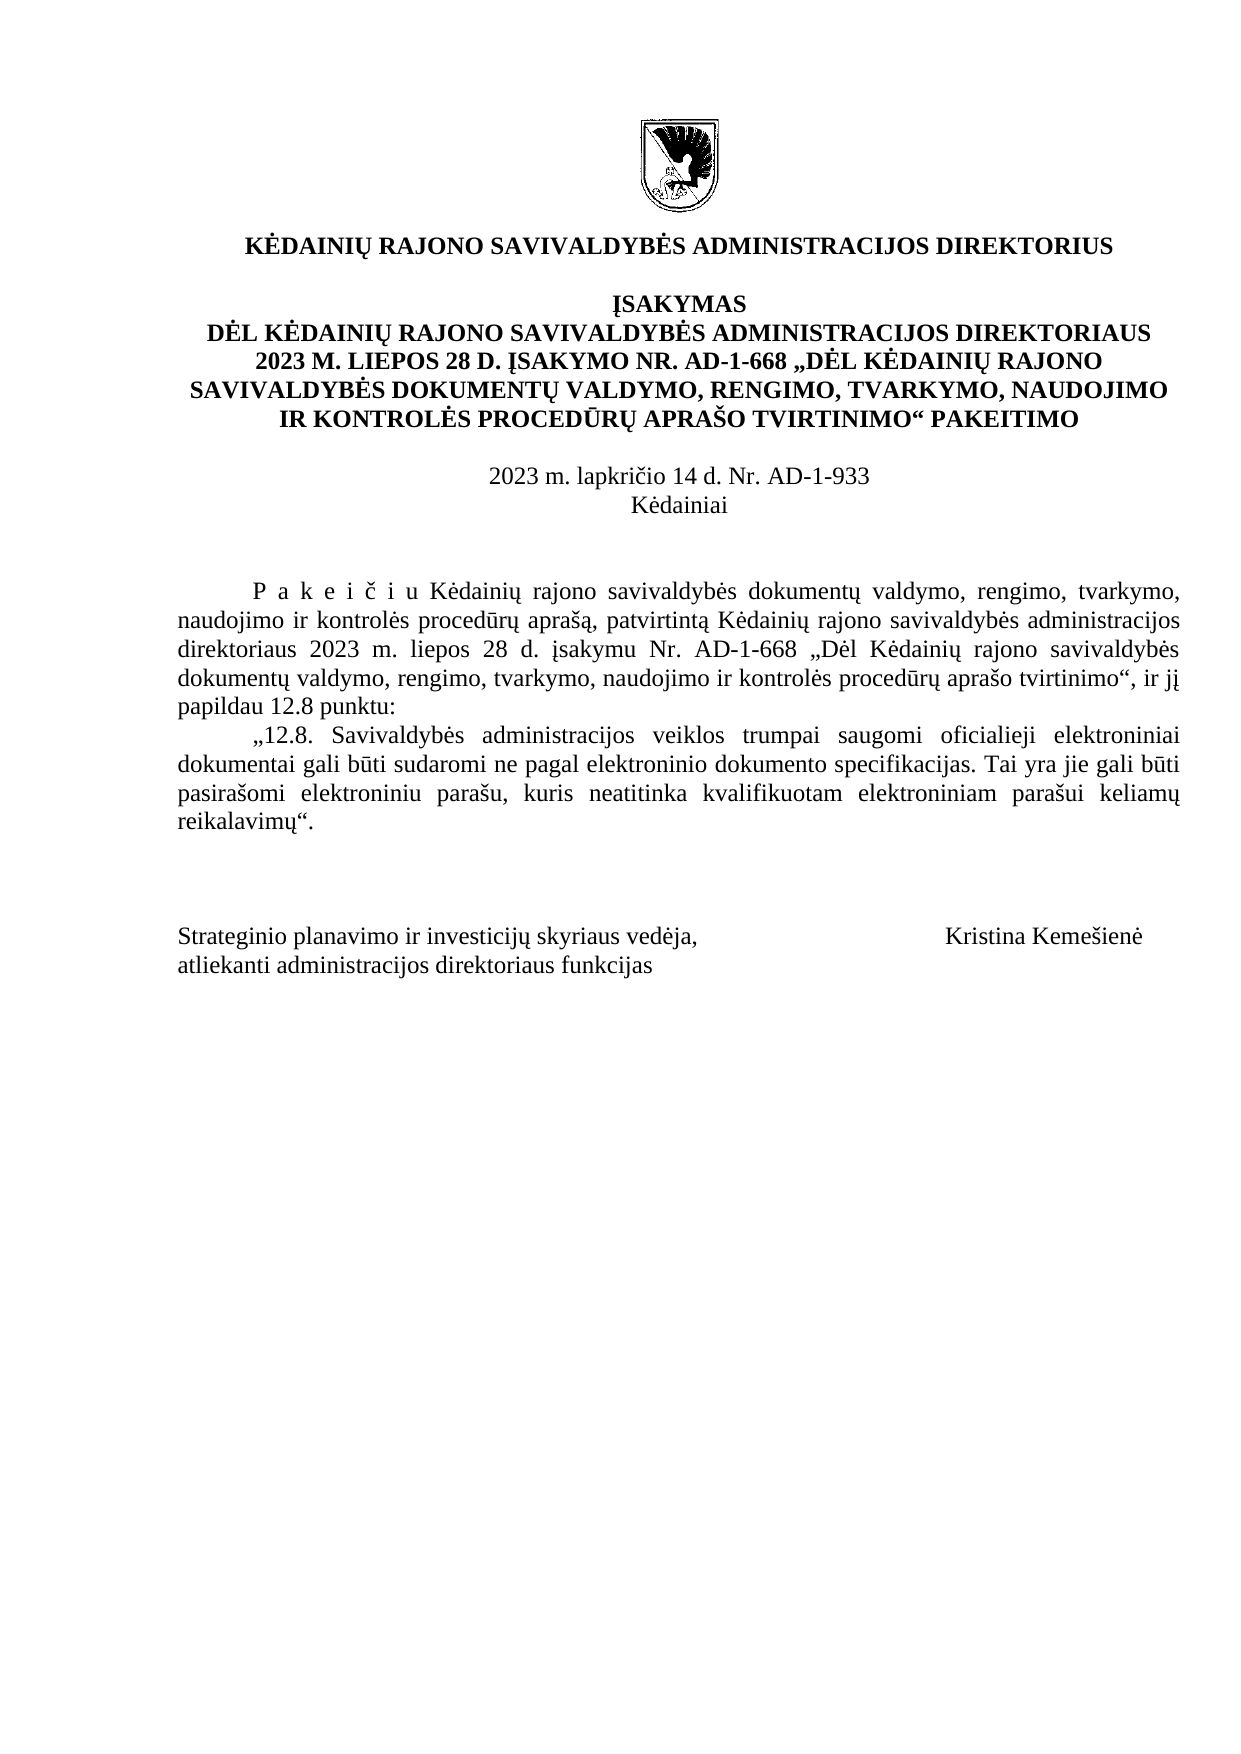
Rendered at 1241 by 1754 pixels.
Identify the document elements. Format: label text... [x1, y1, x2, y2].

text P a k e i č i u Kėdainių rajono savivaldybės dokumentų valdymo, rengimo, tvarkymo, naudojimo ir kontrolės procedūrų aprašą, patvirtintą Kėdainių rajono savivaldybės administracijos direktoriaus 2023 m. liepos 28 d. įsakymu Nr. AD-1-668 „Dėl Kėdainių rajono savivaldybės dokumentų valdymo, rengimo, tvarkymo, naudojimo ir kontrolės procedūrų aprašo tvirtinimo“, ir jį papildau 12.8 punktu: [177, 576, 1181, 720]
text atliekanti administracijos direktoriaus funkcijas [177, 950, 1181, 979]
text „12.8. Savivaldybės administracijos veiklos trumpai saugomi oficialieji elektroniniai dokumentai gali būti sudaromi ne pagal elektroninio dokumento specifikacijas. Tai yra jie gali būti pasirašomi elektroniniu parašu, kuris neatitinka kvalifikuotam elektroniniam parašui keliamų reikalavimų“. [177, 720, 1181, 835]
text ĮSAKYMAS [177, 289, 1181, 318]
text KĖDAINIŲ RAJONO SAVIVALDYBĖS ADMINISTRACIJOS DIREKTORIUS [177, 231, 1181, 260]
text DĖL KĖDAINIŲ RAJONO SAVIVALDYBĖS ADMINISTRACIJOS DIREKTORIAUS 2023 M. LIEPOS 28 D. ĮSAKYMO NR. AD-1-668 „DĖL KĖDAINIŲ RAJONO SAVIVALDYBĖS DOKUMENTŲ VALDYMO, RENGIMO, TVARKYMO, NAUDOJIMO IR KONTROLĖS PROCEDŪRŲ APRAŠO TVIRTINIMO“ PAKEITIMO [177, 318, 1181, 433]
text Strateginio planavimo ir investicijų skyriaus vedėja, Kristina Kemešienė [177, 921, 1181, 950]
text Kėdainiai [177, 490, 1181, 519]
text 2023 m. lapkričio 14 d. Nr. AD-1-933 [177, 461, 1181, 490]
